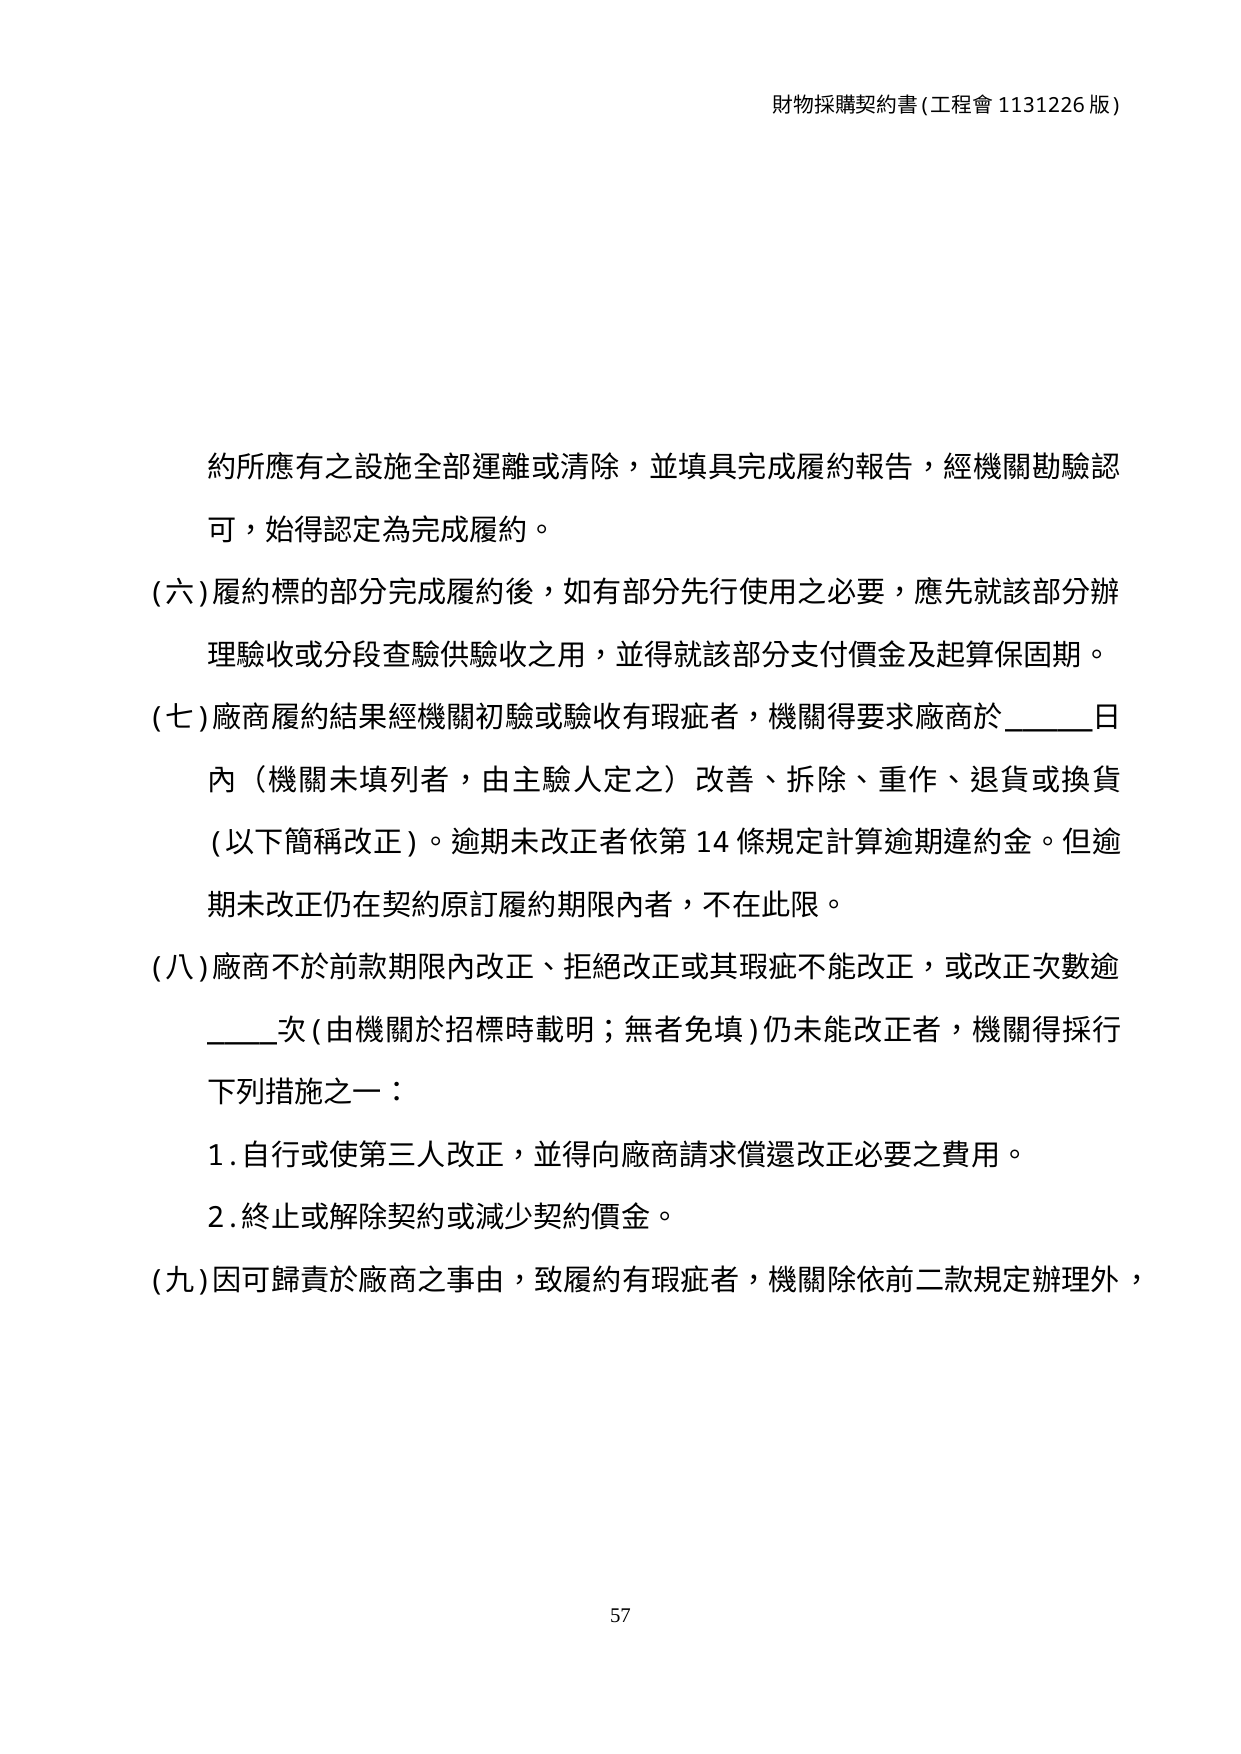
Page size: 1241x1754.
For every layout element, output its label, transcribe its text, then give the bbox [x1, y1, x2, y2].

text (九)因可歸責於廠商之事由，致履約有瑕疵者，機關除依前二款規定辦理外，並得請求損害賠償。 [148, 1236, 1122, 1298]
text (八)廠商不於前款期限內改正、拒絕改正或其瑕疵不能改正，或改正次數逾____次(由機關於招標時載明；無者免填)仍未能改正者，機關得採行下列措施之一： [148, 923, 1122, 1111]
text 1.自行或使第三人改正，並得向廠商請求償還改正必要之費用。 [207, 1111, 1116, 1173]
text (七)廠商履約結果經機關初驗或驗收有瑕疵者，機關得要求廠商於_____日內（機關未填列者，由主驗人定之）改善、拆除、重作、退貨或換貨(以下簡稱改正)。逾期未改正者依第14條規定計算逾期違約金。但逾期未改正仍在契約原訂履約期限內者，不在此限。 [148, 673, 1122, 923]
text 2.終止或解除契約或減少契約價金。 [207, 1173, 1116, 1236]
text 約所應有之設施全部運離或清除，並填具完成履約報告，經機關勘驗認可，始得認定為完成履約。 [148, 423, 1122, 548]
text (六)履約標的部分完成履約後，如有部分先行使用之必要，應先就該部分辦理驗收或分段查驗供驗收之用，並得就該部分支付價金及起算保固期。 [148, 548, 1122, 673]
